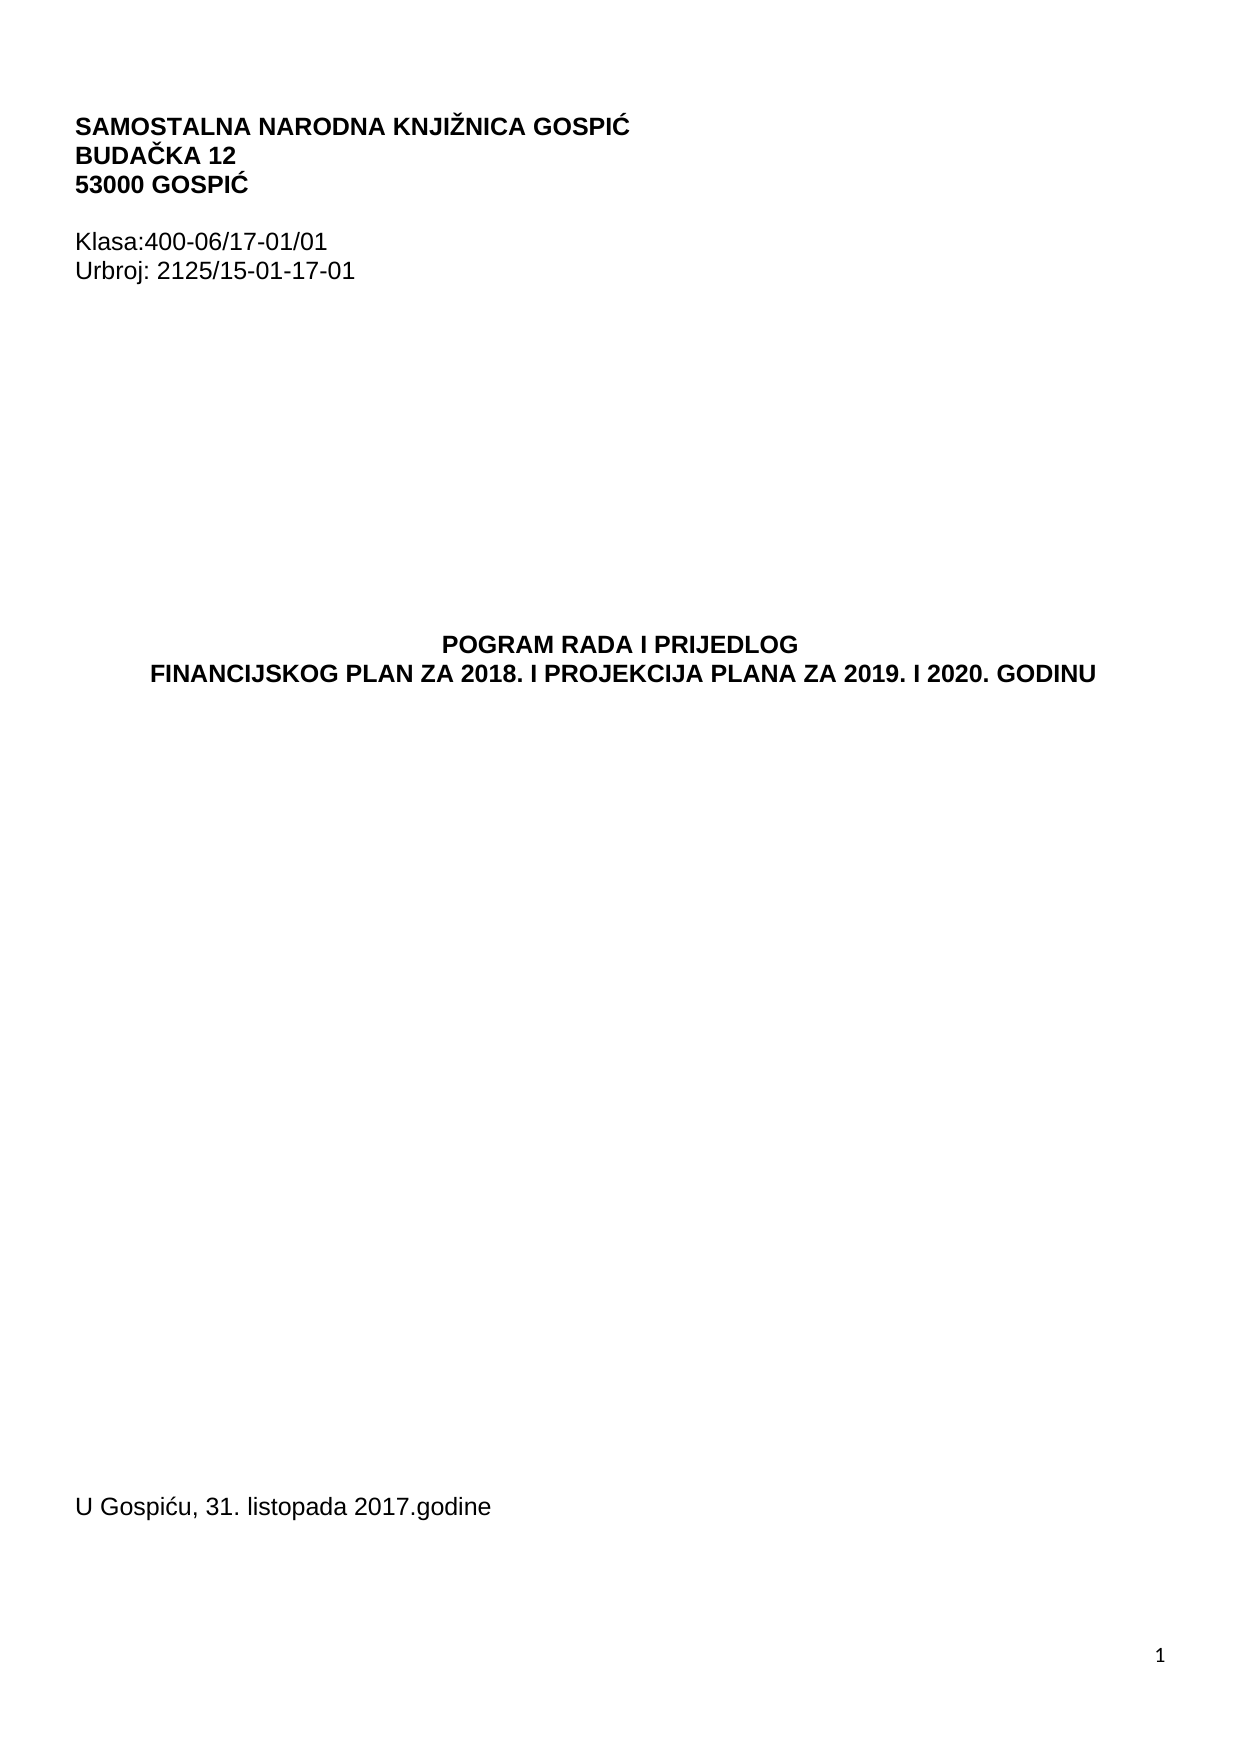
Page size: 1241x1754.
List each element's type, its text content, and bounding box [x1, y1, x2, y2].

text BUDAČKA 12 [75, 141, 1165, 170]
text 53000 GOSPIĆ [75, 170, 1165, 199]
text Klasa:400-06/17-01/01 [75, 227, 1165, 256]
text Urbroj: 2125/15-01-17-01 [75, 256, 1165, 285]
text FINANCIJSKOG PLAN ZA 2018. I PROJEKCIJA PLANA ZA 2019. I 2020. GODINU [75, 659, 1165, 687]
text U Gospiću, 31. listopada 2017.godine [75, 1492, 1165, 1521]
text POGRAM RADA I PRIJEDLOG [75, 630, 1165, 659]
text SAMOSTALNA NARODNA KNJIŽNICA GOSPIĆ [75, 112, 1165, 141]
